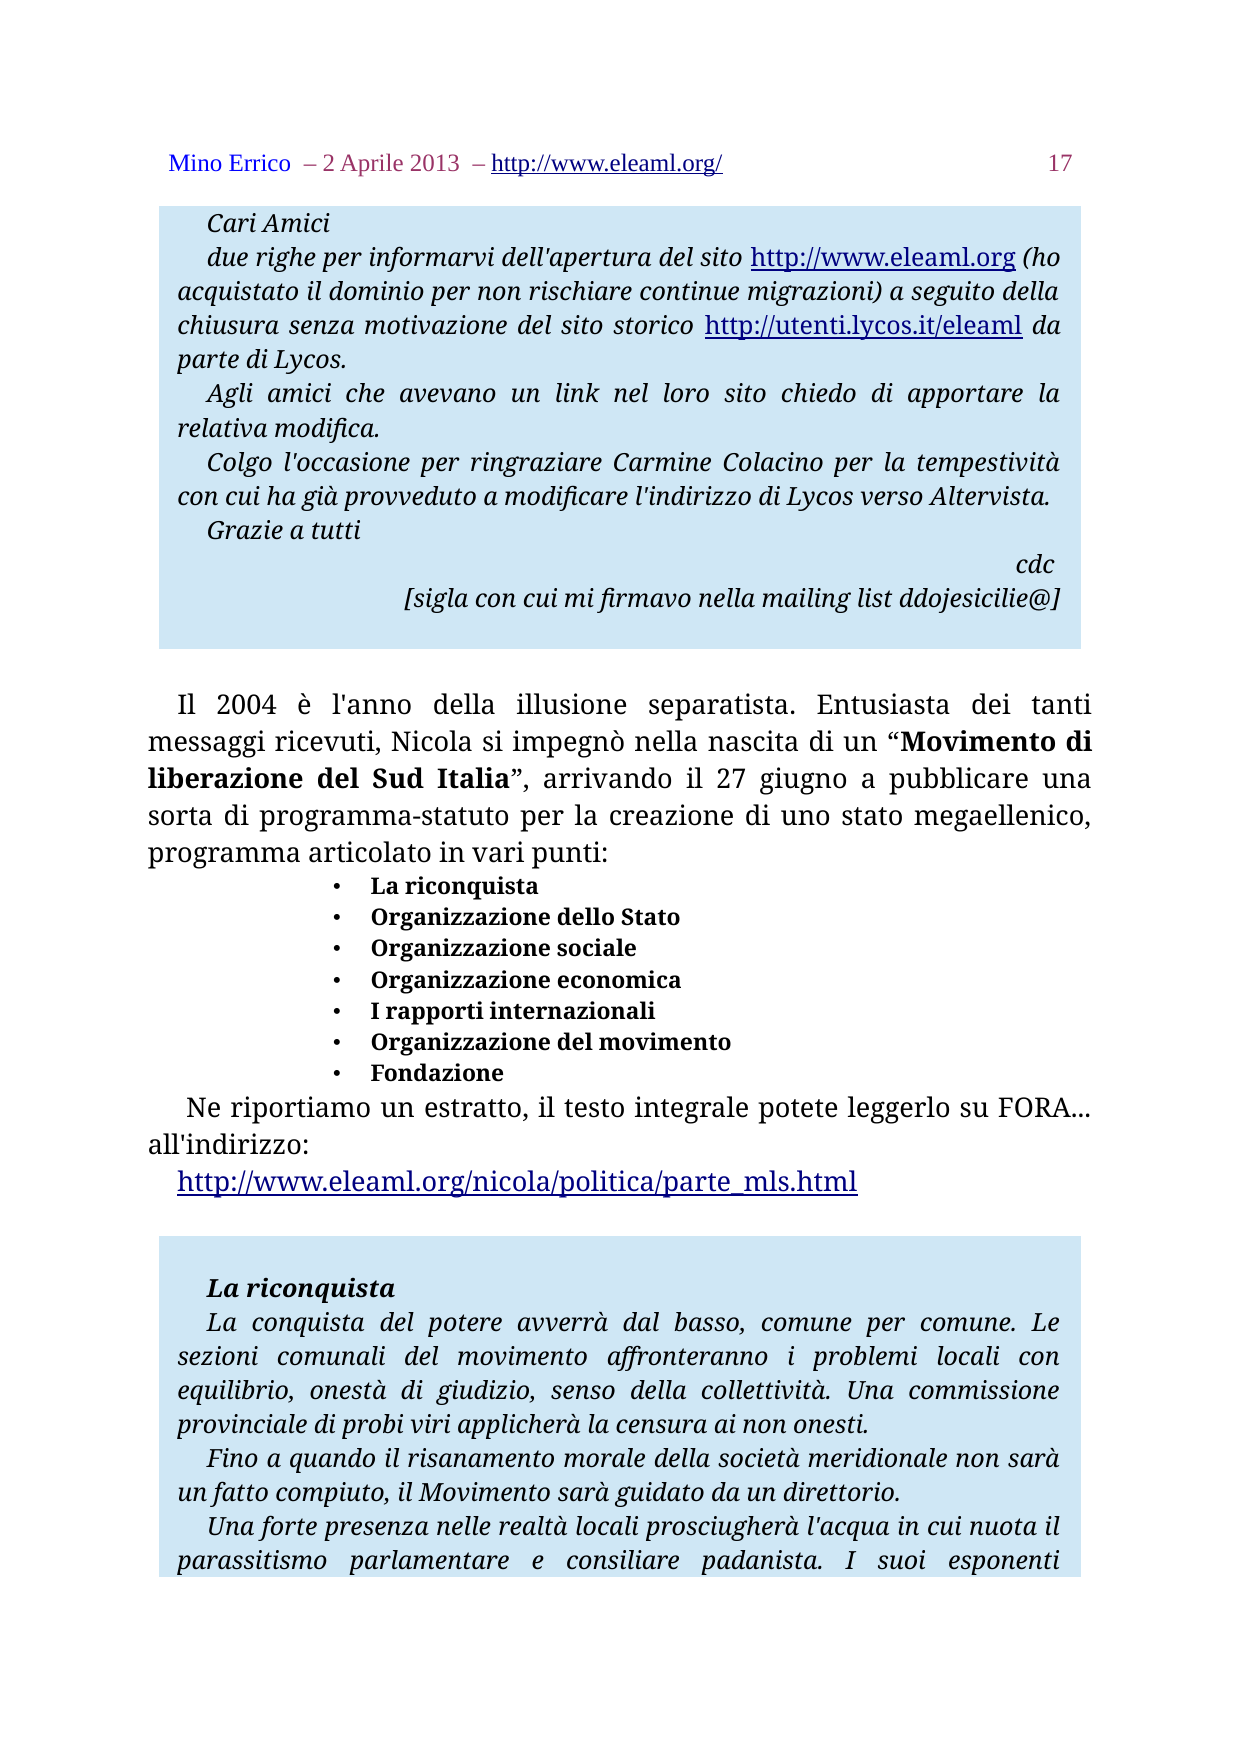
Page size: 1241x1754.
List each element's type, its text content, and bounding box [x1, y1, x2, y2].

text Il 2004 è l'anno della illusione separatista. Entusiasta dei tanti messaggi ricevuti, Nicola si impegnò nella nascita di un “Movimento di liberazione del Sud Italia”, arrivando il 27 giugno a pubblicare una sorta di programma-statuto per la creazione di uno stato megaellenico, programma articolato in vari punti: [148, 686, 1093, 870]
table_header Cari Amici due righe per informarvi dell'apertura del sito http://www.eleaml.org (ho acquistato il dominio per non rischiare continue migrazioni) a seguito della chiusura senza motivazione del sito storico http://utenti.lycos.it/eleaml da parte di Lycos. Agli amici che avevano un link nel loro sito chiedo di apportare la relativa modifica. Colgo l'occasione per ringraziare Carmine Colacino per la tempestività con cui ha già provveduto a modificare l'indirizzo di Lycos verso Altervista. Grazie a tutti cdc [sigla con cui mi firmavo nella mailing list ddojesicilie@] [159, 206, 1081, 649]
list La riconquista [333, 870, 1093, 901]
text http://www.eleaml.org/nicola/politica/parte_mls.html [148, 1162, 1093, 1199]
list Organizzazione economica [333, 964, 1093, 995]
list Organizzazione del movimento [333, 1026, 1093, 1057]
list I rapporti internazionali [333, 995, 1093, 1026]
list Organizzazione dello Stato [333, 901, 1093, 932]
text Ne riportiamo un estratto, il testo integrale potete leggerlo su FORA... all'indirizzo: [148, 1089, 1093, 1162]
table_header La riconquista La conquista del potere avverrà dal basso, comune per comune. Le sezioni comunali del movimento affronteranno i problemi locali con equilibrio, onestà di giudizio, senso della collettività. Una commissione provinciale di probi viri applicherà la censura ai non onesti. Fino a quando il risanamento morale della società meridionale non sarà un fatto compiuto, il Movimento sarà guidato da un direttorio. Una forte presenza nelle realtà locali prosciugherà l'acqua in cui nuota il parassitismo parlamentare e consiliare padanista. I suoi esponenti [159, 1236, 1081, 1577]
list Fondazione [333, 1057, 1093, 1089]
list Organizzazione sociale [333, 932, 1093, 964]
